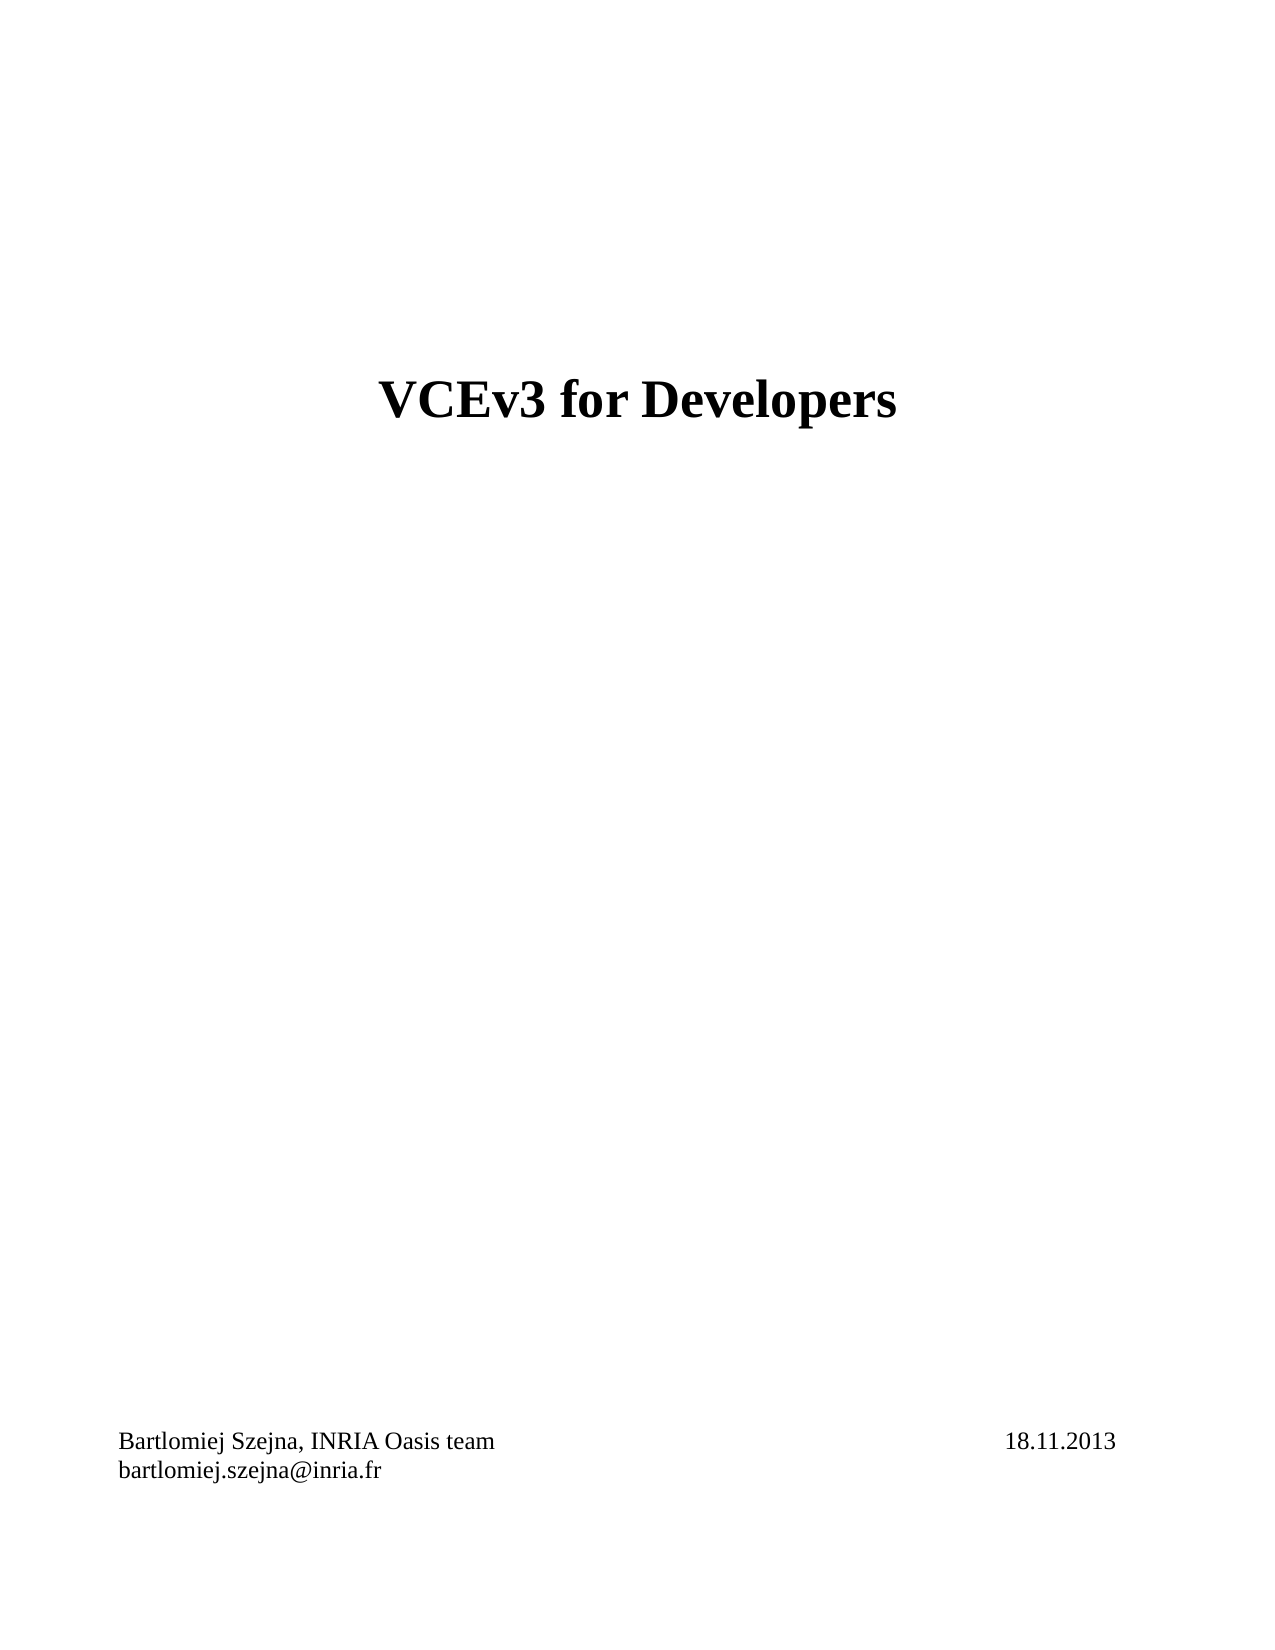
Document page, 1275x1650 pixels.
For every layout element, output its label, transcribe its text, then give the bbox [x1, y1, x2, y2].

text bartlomiej.szejna@inria.fr [118, 1455, 1157, 1484]
text Bartlomiej Szejna, INRIA Oasis team 18.11.2013 [118, 1426, 1157, 1455]
text VCEv3 for Developers [118, 367, 1157, 429]
